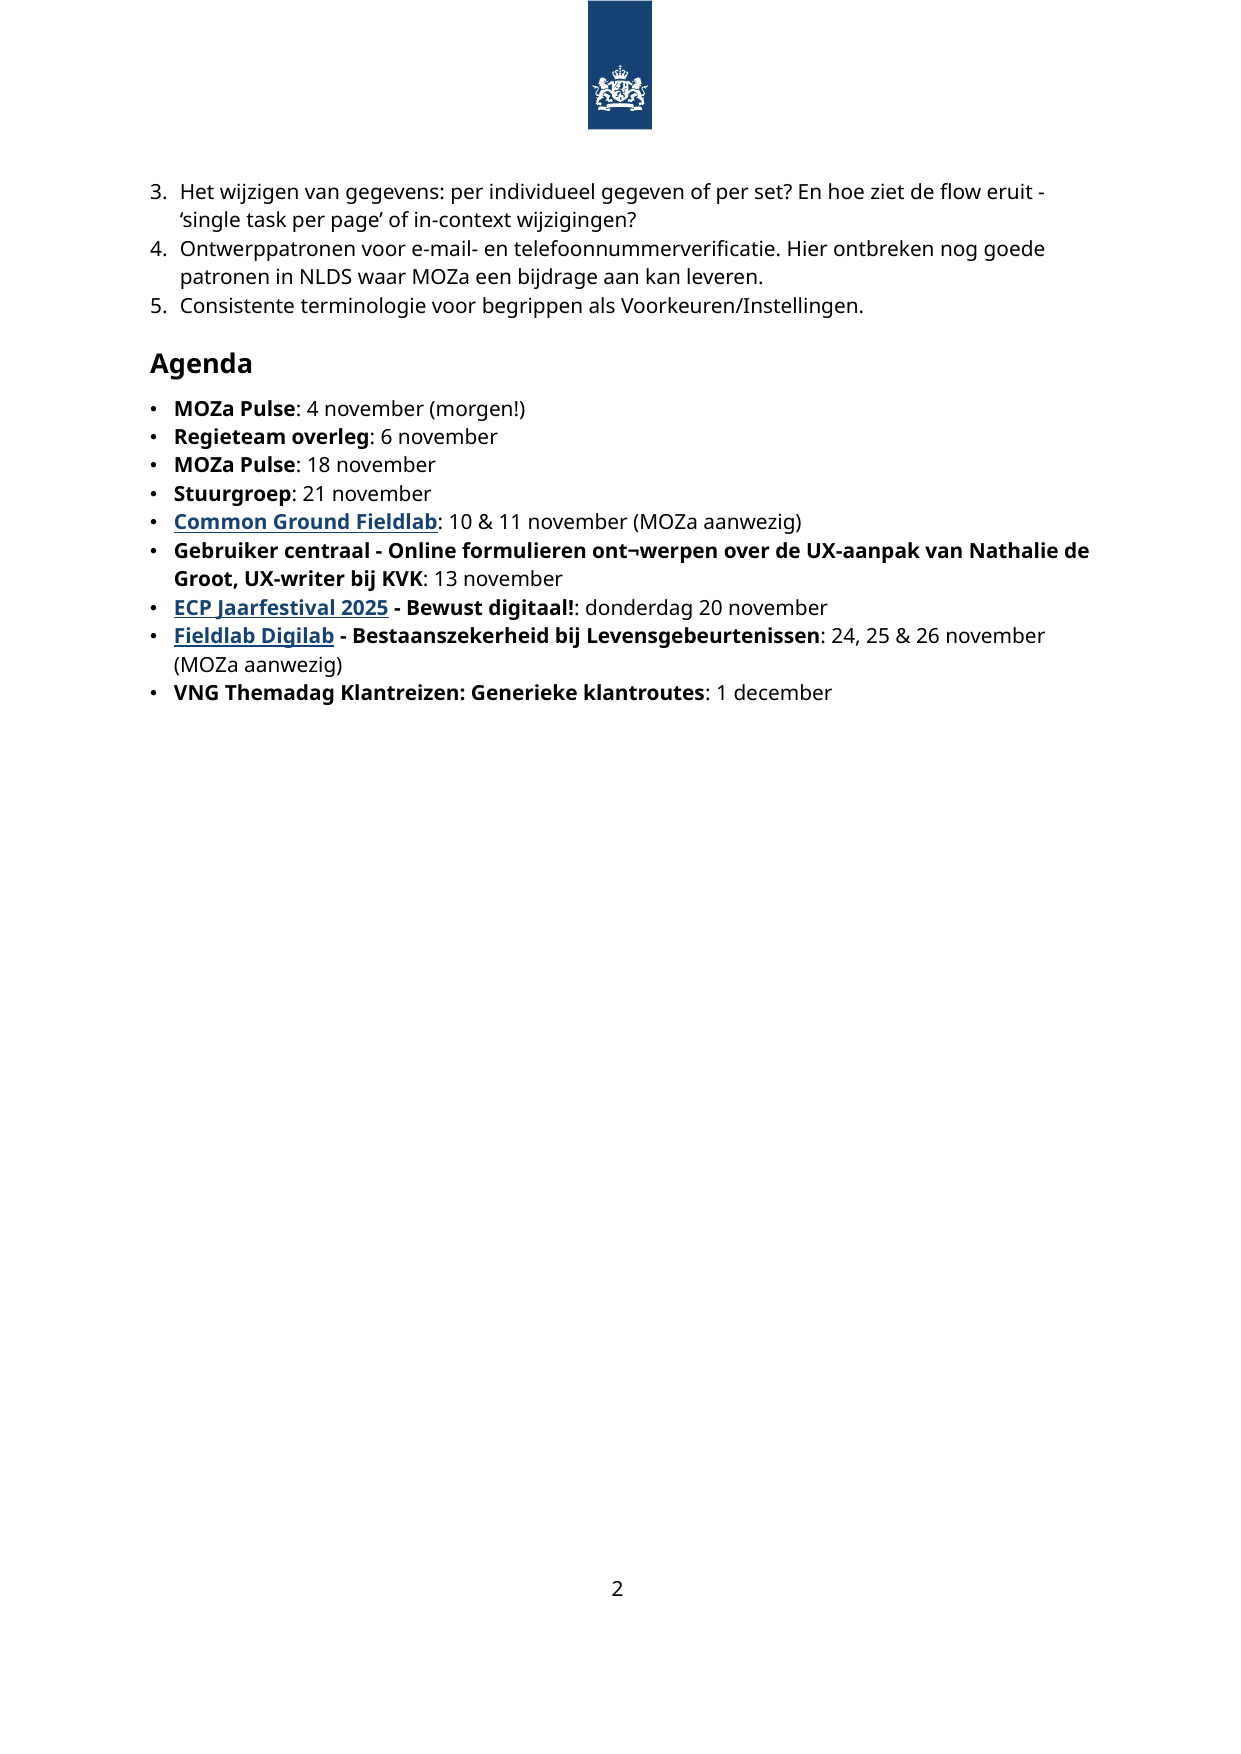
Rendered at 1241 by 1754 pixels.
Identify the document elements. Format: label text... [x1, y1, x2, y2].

list Ontwerppatronen voor e-mail- en telefoonnummerverificatie. Hier ontbreken nog goede patronen in NLDS waar MOZa een bijdrage aan kan leveren. [150, 234, 1090, 291]
list MOZa Pulse: 4 november (morgen!) [150, 394, 1090, 422]
list Stuurgroep: 21 november [150, 479, 1090, 507]
subtitle Agenda [150, 344, 1090, 381]
list Fieldlab Digilab - Bestaanszekerheid bij Levensgebeurtenissen: 24, 25 & 26 november (MOZa aanwezig) [150, 621, 1090, 678]
list MOZa Pulse: 18 november [150, 451, 1090, 479]
list Common Ground Fieldlab: 10 & 11 november (MOZa aanwezig) [150, 507, 1090, 536]
list Gebruiker centraal - Online formulieren ont¬werpen over de UX-aanpak van Nathalie de Groot, UX-writer bij KVK: 13 november [150, 536, 1090, 593]
list ECP Jaarfestival 2025 - Bewust digitaal!: donderdag 20 november [150, 593, 1090, 621]
list Regieteam overleg: 6 november [150, 422, 1090, 451]
list Het wijzigen van gegevens: per individueel gegeven of per set? En hoe ziet de flow eruit - ‘single task per page’ of in-context wijzigingen? [150, 177, 1090, 234]
list Consistente terminologie voor begrippen als Voorkeuren/Instellingen. [150, 291, 1090, 319]
list VNG Themadag Klantreizen: Generieke klantroutes: 1 december [150, 678, 1090, 707]
